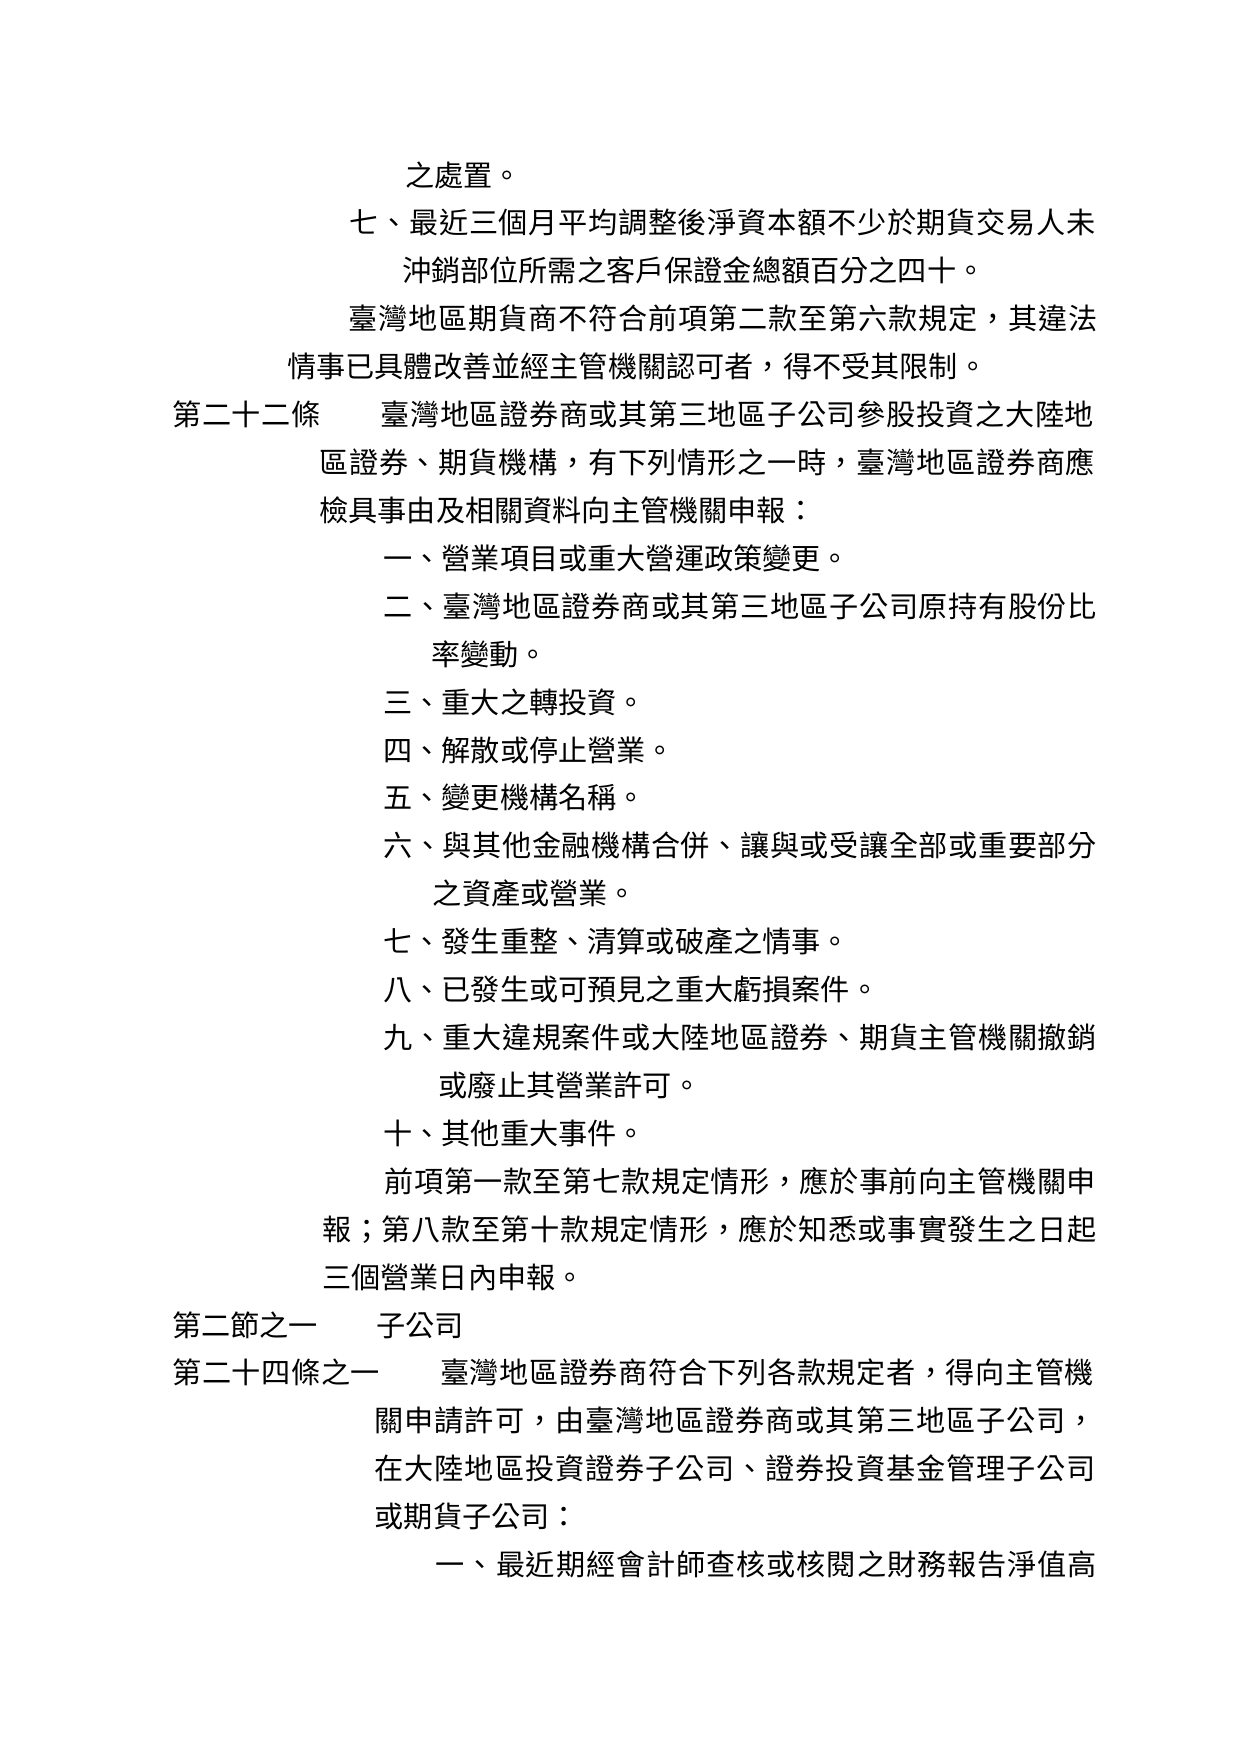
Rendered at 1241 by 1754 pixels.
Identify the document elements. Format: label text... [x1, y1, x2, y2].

table_header 之處置。 七、最近三個月平均調整後淨資本額不少於期貨交易人未沖銷部位所需之客戶保證金總額百分之四十。 臺灣地區期貨商不符合前項第二款至第六款規定，其違法情事已具體改善並經主管機關認可者，得不受其限制。 第二十二條 臺灣地區證券商或其第三地區子公司參股投資之大陸地區證券、期貨機構，有下列情形之一時，臺灣地區證券商應檢具事由及相關資料向主管機關申報： 一、營業項目或重大營運政策變更。 二、臺灣地區證券商或其第三地區子公司原持有股份比率變動。 三、重大之轉投資。 四、解散或停止營業。 五、變更機構名稱。 六、與其他金融機構合併、讓與或受讓全部或重要部分之資產或營業。 七、發生重整、清算或破產之情事。 八、已發生或可預見之重大虧損案件。 九、重大違規案件或大陸地區證券、期貨主管機關撤銷或廢止其營業許可。 十、其他重大事件。 前項第一款至第七款規定情形，應於事前向主管機關申報；第八款至第十款規定情形，應於知悉或事實發生之日起三個營業日內申報。 第二節之一 子公司 第二十四條之一 臺灣地區證券商符合下列各款規定者，得向主管機關申請許可，由臺灣地區證券商或其第三地區子公司，在大陸地區投資證券子公司、證券投資基金管理子公司或期貨子公司： 一、最近期經會計師查核或核閱之財務報告淨值高 [161, 148, 1109, 1585]
